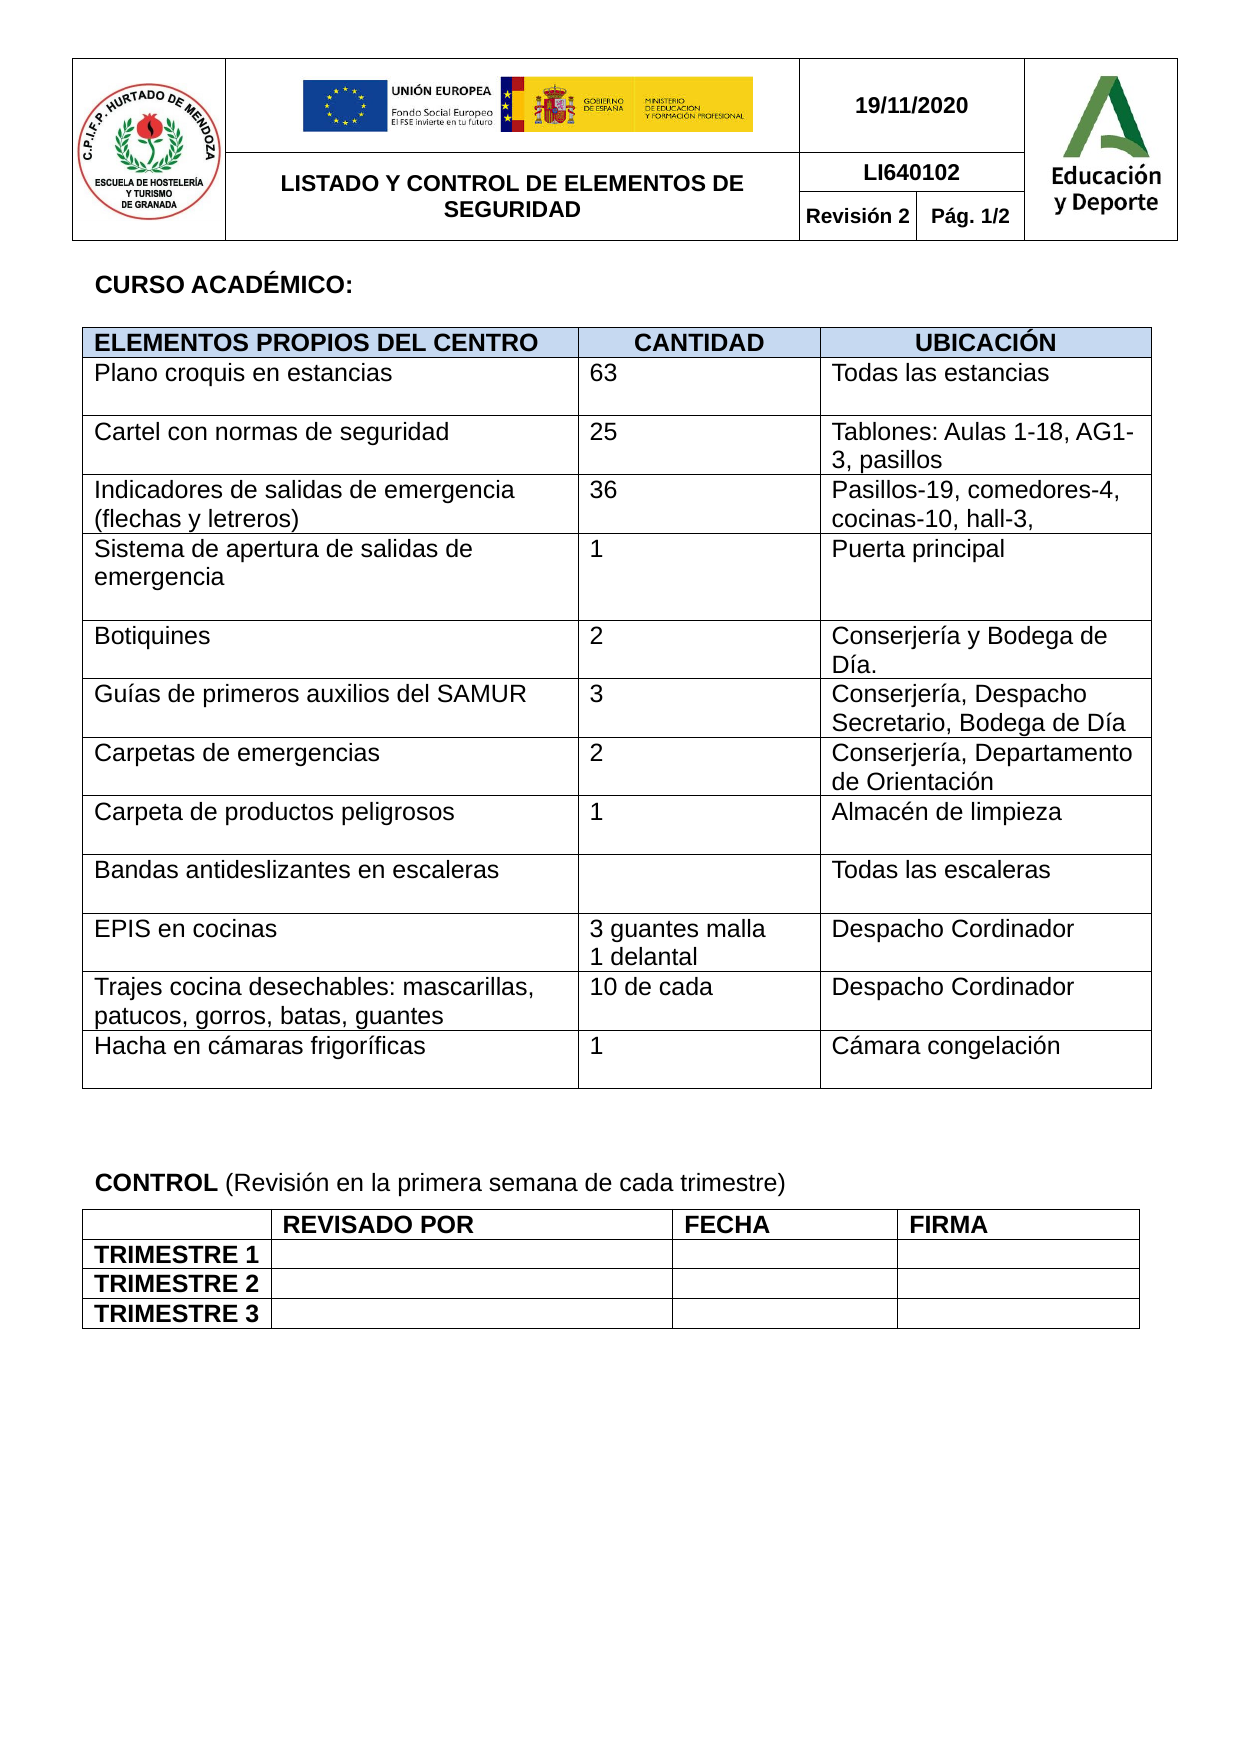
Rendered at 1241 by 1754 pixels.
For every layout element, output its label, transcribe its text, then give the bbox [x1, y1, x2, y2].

table_cell Hacha en cámaras frigoríficas [83, 1031, 578, 1088]
table_cell Tablones: Aulas 1-18, AG1-3, pasillos [821, 416, 1151, 474]
table_cell [579, 855, 820, 912]
table_cell 1 [579, 534, 820, 620]
table_cell [898, 1299, 1139, 1328]
table_cell TRIMESTRE 2 [83, 1269, 271, 1298]
table_cell Carpetas de emergencias [83, 738, 578, 795]
table_cell Todas las estancias [821, 358, 1151, 415]
picture [1047, 73, 1164, 215]
table_cell Conserjería, Despacho Secretario, Bodega de Día [821, 679, 1151, 737]
table_header ELEMENTOS PROPIOS DEL CENTRO [83, 328, 578, 357]
table_cell 25 [579, 416, 820, 474]
table_cell Indicadores de salidas de emergencia (flechas y letreros) [83, 475, 578, 532]
table_header FECHA [673, 1210, 897, 1238]
table_cell 3 [579, 679, 820, 737]
table_cell 3 guantes malla 1 delantal [579, 914, 820, 971]
table_cell Botiquines [83, 621, 578, 678]
table_cell Conserjería y Bodega de Día. [821, 621, 1151, 678]
picture [76, 83, 222, 221]
table_cell Despacho Cordinador [821, 914, 1151, 971]
text CONTROL (Revisión en la primera semana de cada trimestre) [94, 1167, 1181, 1196]
table_cell 36 [579, 475, 820, 532]
table_cell Carpeta de productos peligrosos [83, 796, 578, 854]
table_cell Guías de primeros auxilios del SAMUR [83, 679, 578, 737]
table_cell 2 [579, 621, 820, 678]
table_header UBICACIÓN [821, 328, 1151, 357]
table_cell [272, 1269, 672, 1298]
table_cell 1 [579, 1031, 820, 1088]
table_cell EPIS en cocinas [83, 914, 578, 971]
table_cell [898, 1269, 1139, 1298]
table_header [83, 1210, 271, 1238]
table_cell Conserjería, Departamento de Orientación [821, 738, 1151, 795]
table_cell TRIMESTRE 1 [83, 1240, 271, 1268]
table_header FIRMA [898, 1210, 1139, 1238]
table_cell Sistema de apertura de salidas de emergencia [83, 534, 578, 620]
table_cell [673, 1269, 897, 1298]
table_cell 63 [579, 358, 820, 415]
table_cell TRIMESTRE 3 [83, 1299, 271, 1328]
table_cell Trajes cocina desechables: mascarillas, patucos, gorros, batas, guantes [83, 972, 578, 1029]
table_cell [673, 1299, 897, 1328]
table_cell Cartel con normas de seguridad [83, 416, 578, 474]
table_cell Puerta principal [821, 534, 1151, 620]
table_cell Cámara congelación [821, 1031, 1151, 1088]
table_cell 2 [579, 738, 820, 795]
table_cell Pasillos-19, comedores-4, cocinas-10, hall-3, [821, 475, 1151, 532]
table_cell [898, 1240, 1139, 1268]
text CURSO ACADÉMICO: [94, 269, 1181, 298]
table_cell 10 de cada [579, 972, 820, 1029]
table_cell Almacén de limpieza [821, 796, 1151, 854]
table_cell Bandas antideslizantes en escaleras [83, 855, 578, 912]
table_cell [272, 1240, 672, 1268]
table_cell Plano croquis en estancias [83, 358, 578, 415]
table_cell [673, 1240, 897, 1268]
table_header REVISADO POR [272, 1210, 672, 1238]
table_header CANTIDAD [579, 328, 820, 357]
table_cell 1 [579, 796, 820, 854]
picture [299, 76, 753, 132]
table_cell Despacho Cordinador [821, 972, 1151, 1029]
table_cell [272, 1299, 672, 1328]
table_cell Todas las escaleras [821, 855, 1151, 912]
